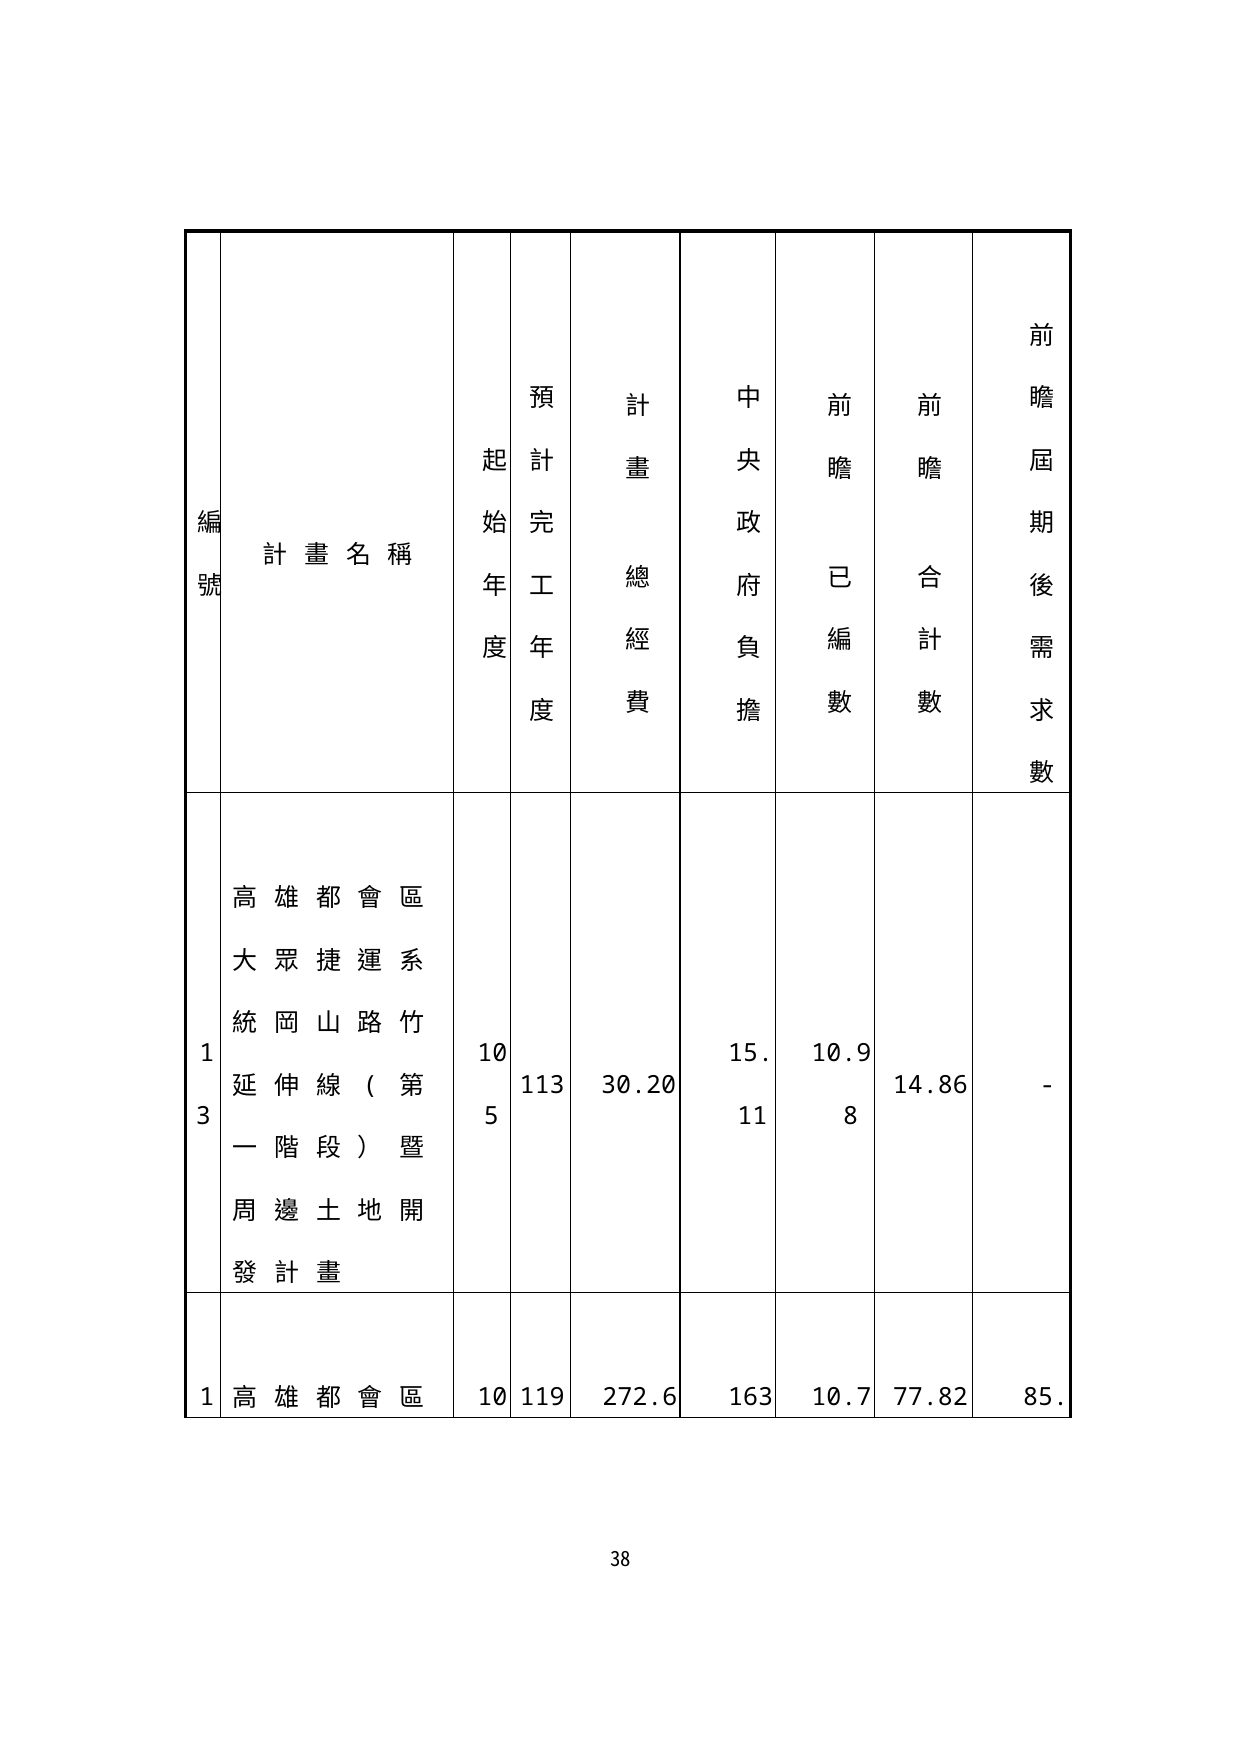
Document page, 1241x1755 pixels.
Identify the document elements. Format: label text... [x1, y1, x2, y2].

table_header 預計完工年度 [511, 233, 570, 792]
table_cell 77.82 [875, 1293, 972, 1417]
table_cell 105 [454, 793, 510, 1292]
table_header 計畫名稱 [221, 233, 453, 792]
table_cell 10.7 [776, 1293, 874, 1417]
table_header 計畫 總經費 [571, 233, 679, 792]
table_cell 163 [681, 1293, 775, 1417]
table_cell 10.98 [776, 793, 874, 1292]
table_cell 113 [511, 793, 570, 1292]
table_header 前瞻 合計數 [875, 233, 972, 792]
table_cell 30.20 [571, 793, 679, 1292]
table_cell 高雄都會區 [221, 1293, 453, 1417]
table_cell 119 [511, 1293, 570, 1417]
table_header 起始年度 [454, 233, 510, 792]
table_cell - [973, 793, 1069, 1292]
table_header 編號 [187, 233, 220, 792]
table_cell 高雄都會區大眾捷運系統岡山路竹延伸線(第一階段）暨周邊土地開發計畫 [221, 793, 453, 1292]
table_header 中央政府負擔 [681, 233, 775, 792]
table_cell 10 [454, 1293, 510, 1417]
table_cell 85. [973, 1293, 1069, 1417]
table_cell 15.11 [681, 793, 775, 1292]
table_cell 13 [187, 793, 220, 1292]
table_cell 14.86 [875, 793, 972, 1292]
table_cell 1 [187, 1293, 220, 1417]
table_header 前瞻 已編數 [776, 233, 874, 792]
table_header 前瞻屆期後需求數 [973, 233, 1069, 792]
table_cell 272.6 [571, 1293, 679, 1417]
